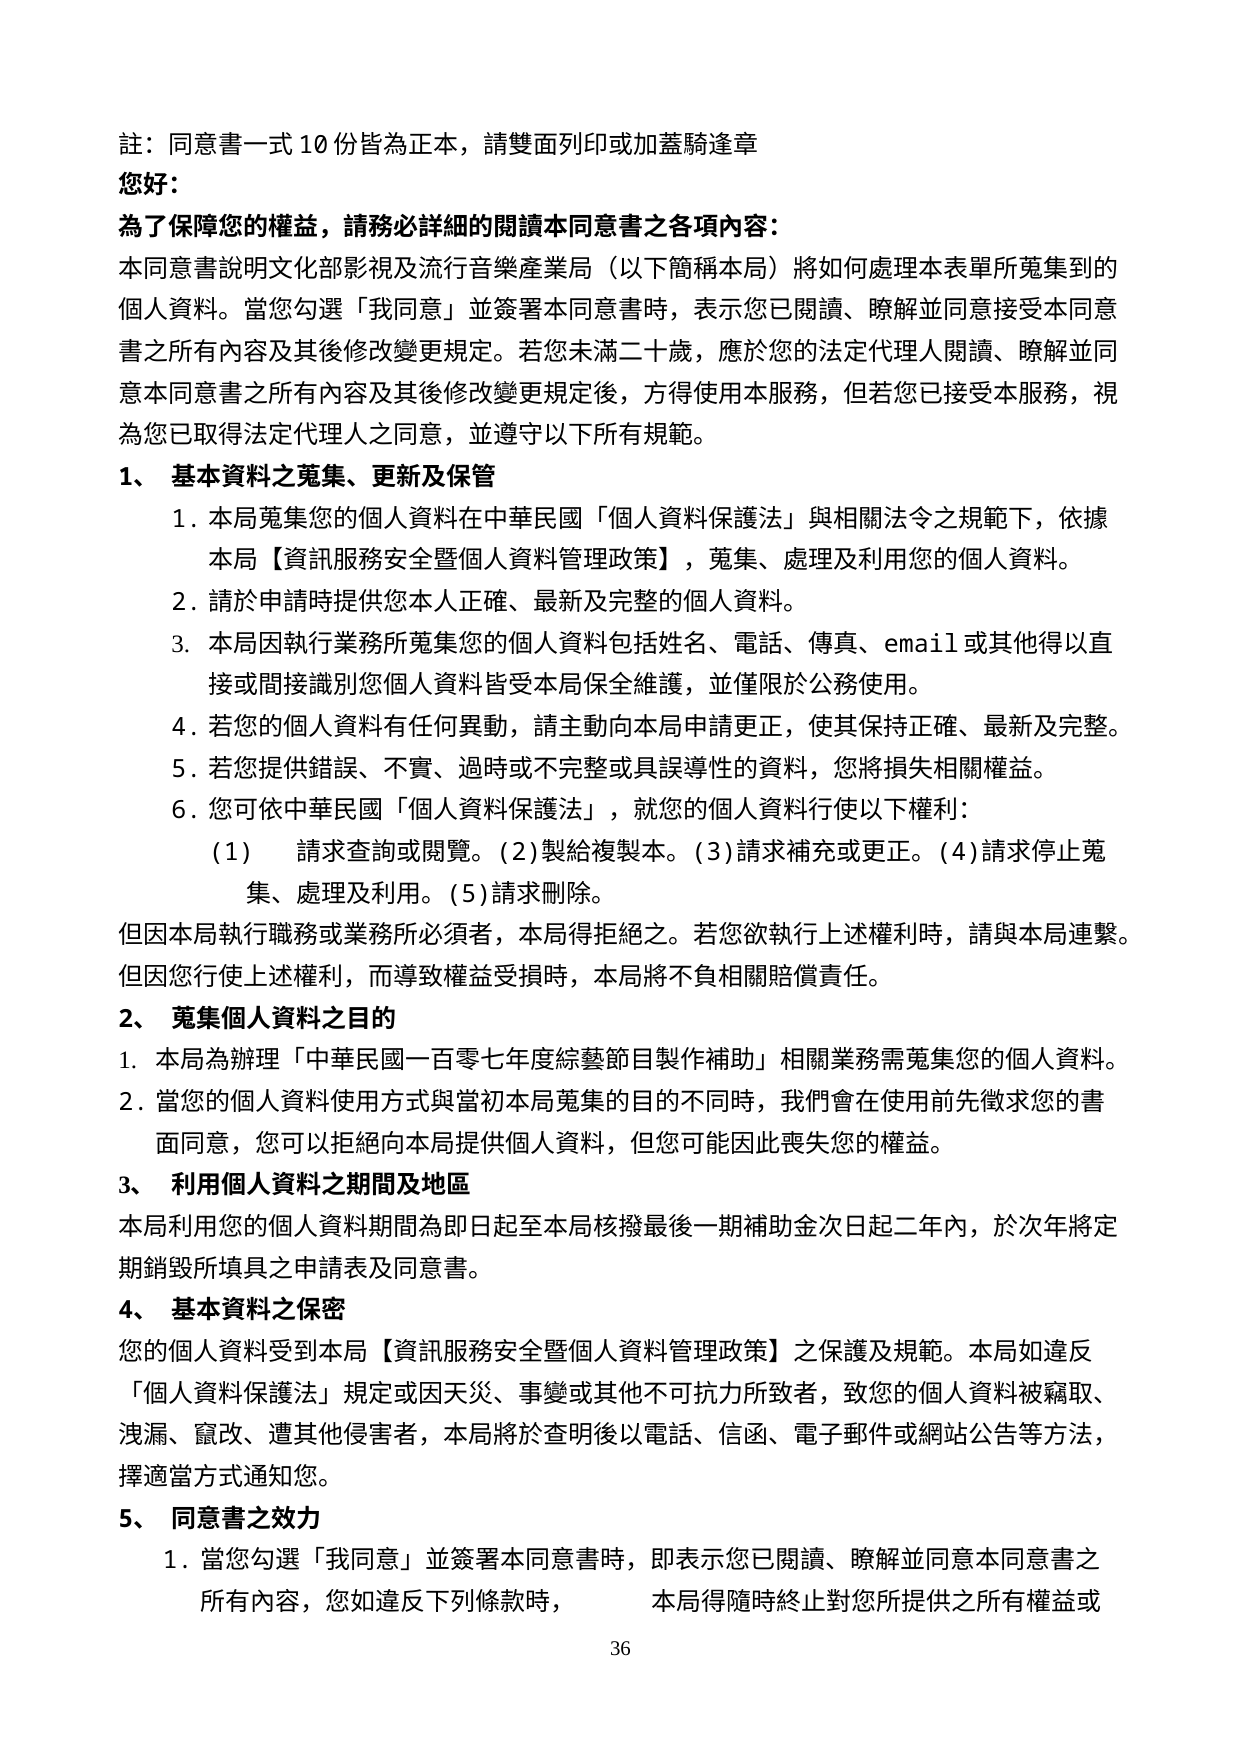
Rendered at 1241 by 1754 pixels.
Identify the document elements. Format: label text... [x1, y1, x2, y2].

list 基本資料之蒐集、更新及保管 [118, 452, 1122, 494]
text 註：同意書一式10份皆為正本，請雙面列印或加蓋騎逢章 [118, 124, 1122, 160]
text 本局利用您的個人資料期間為即日起至本局核撥最後一期補助金次日起二年內，於次年將定期銷毀所填具之申請表及同意書。 [118, 1202, 1122, 1285]
list 本局蒐集您的個人資料在中華民國「個人資料保護法」與相關法令之規範下，依據本局【資訊服務安全暨個人資料管理政策】，蒐集、處理及利用您的個人資料。 [171, 494, 1122, 577]
text 您的個人資料受到本局【資訊服務安全暨個人資料管理政策】之保護及規範。本局如違反「個人資料保護法」規定或因天災、事變或其他不可抗力所致者，致您的個人資料被竊取、洩漏、竄改、遭其他侵害者，本局將於查明後以電話、信函、電子郵件或網站公告等方法，擇適當方式通知您。 [118, 1327, 1122, 1494]
text 但因本局執行職務或業務所必須者，本局得拒絕之。若您欲執行上述權利時，請與本局連繫。但因您行使上述權利，而導致權益受損時，本局將不負相關賠償責任。 [118, 910, 1122, 994]
text 您好： [118, 160, 1122, 202]
text 為了保障您的權益，請務必詳細的閱讀本同意書之各項內容： [118, 202, 1122, 244]
list 同意書之效力 [118, 1494, 1122, 1535]
list 若您提供錯誤、不實、過時或不完整或具誤導性的資料，您將損失相關權益。 [171, 744, 1122, 785]
list 本局為辦理「中華民國一百零七年度綜藝節目製作補助」相關業務需蒐集您的個人資料。 [118, 1035, 1122, 1077]
list 請於申請時提供您本人正確、最新及完整的個人資料。 [171, 577, 1122, 619]
list 當您的個人資料使用方式與當初本局蒐集的目的不同時，我們會在使用前先徵求您的書面同意，您可以拒絕向本局提供個人資料，但您可能因此喪失您的權益。 [118, 1077, 1122, 1160]
list 基本資料之保密 [118, 1285, 1122, 1327]
list 您可依中華民國「個人資料保護法」，就您的個人資料行使以下權利： [171, 785, 1122, 827]
list 當您勾選「我同意」並簽署本同意書時，即表示您已閱讀、瞭解並同意本同意書之所有內容，您如違反下列條款時，本局得隨時終止對您所提供之所有權益或服務。 [162, 1535, 1122, 1619]
text 本同意書說明文化部影視及流行音樂產業局（以下簡稱本局）將如何處理本表單所蒐集到的個人資料。當您勾選「我同意」並簽署本同意書時，表示您已閱讀、瞭解並同意接受本同意書之所有內容及其後修改變更規定。若您未滿二十歲，應於您的法定代理人閱讀、瞭解並同意本同意書之所有內容及其後修改變更規定後，方得使用本服務，但若您已接受本服務，視為您已取得法定代理人之同意，並遵守以下所有規範。 [118, 244, 1122, 452]
list 請求查詢或閱覽。(2)製給複製本。(3)請求補充或更正。(4)請求停止蒐集、處理及利用。(5)請求刪除。 [209, 827, 1122, 910]
list 本局因執行業務所蒐集您的個人資料包括姓名、電話、傳真、email或其他得以直接或間接識別您個人資料皆受本局保全維護，並僅限於公務使用。 [171, 619, 1122, 702]
list 利用個人資料之期間及地區 [118, 1160, 1122, 1202]
list 蒐集個人資料之目的 [118, 994, 1122, 1035]
list 若您的個人資料有任何異動，請主動向本局申請更正，使其保持正確、最新及完整。 [171, 702, 1122, 744]
